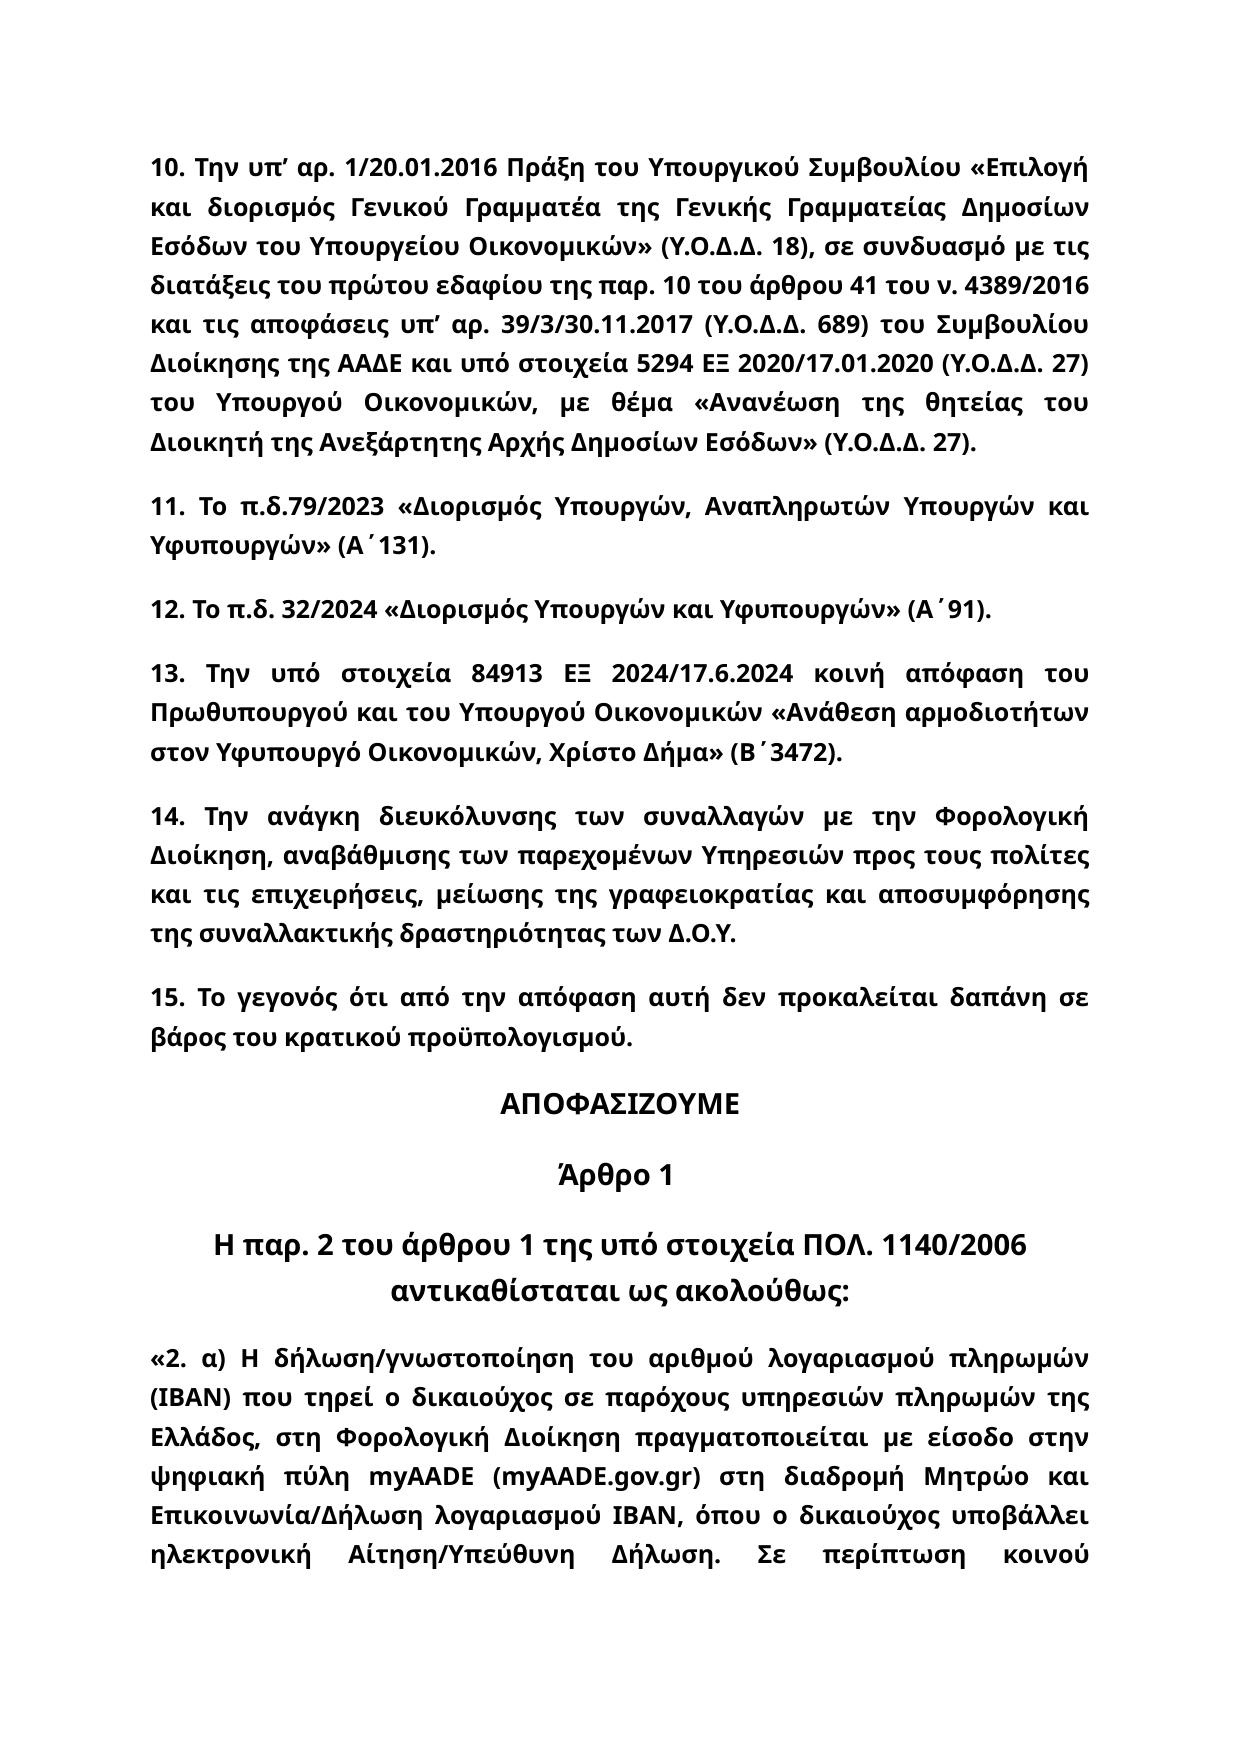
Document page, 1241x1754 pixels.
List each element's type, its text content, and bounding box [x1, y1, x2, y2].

text 10. Την υπ’ αρ. 1/20.01.2016 Πράξη του Υπουργικού Συμβουλίου «Επιλογή και διορισμός Γενικού Γραμματέα της Γενικής Γραμματείας Δημοσίων Εσόδων του Υπουργείου Οικονομικών» (Υ.Ο.Δ.Δ. 18), σε συνδυασμό με τις διατάξεις του πρώτου εδαφίου της παρ. 10 του άρθρου 41 του ν. 4389/2016 και τις αποφάσεις υπ’ αρ. 39/3/30.11.2017 (Υ.Ο.Δ.Δ. 689) του Συμβουλίου Διοίκησης της ΑΑΔΕ και υπό στοιχεία 5294 ΕΞ 2020/17.01.2020 (Υ.Ο.Δ.Δ. 27) του Υπουργού Οικονομικών, με θέμα «Ανανέωση της θητείας του Διοικητή της Ανεξάρτητης Αρχής Δημοσίων Εσόδων» (Υ.Ο.Δ.Δ. 27). [150, 150, 1090, 458]
text 12. Το π.δ. 32/2024 «Διορισμός Υπουργών και Υφυπουργών» (Α΄91). [150, 592, 1090, 626]
subtitle Η παρ. 2 του άρθρου 1 της υπό στοιχεία ΠΟΛ. 1140/2006 αντικαθίσταται ως ακολούθως: [150, 1224, 1090, 1310]
text 13. Την υπό στοιχεία 84913 ΕΞ 2024/17.6.2024 κοινή απόφαση του Πρωθυπουργού και του Υπουργού Οικονομικών «Ανάθεση αρμοδιοτήτων στον Υφυπουργό Οικονομικών, Χρίστο Δήμα» (Β΄3472). [150, 656, 1090, 768]
text 14. Την ανάγκη διευκόλυνσης των συναλλαγών με την Φορολογική Διοίκηση, αναβάθμισης των παρεχομένων Υπηρεσιών προς τους πολίτες και τις επιχειρήσεις, μείωσης της γραφειοκρατίας και αποσυμφόρησης της συναλλακτικής δραστηριότητας των Δ.Ο.Υ. [150, 798, 1090, 950]
text 11. Το π.δ.79/2023 «Διορισμός Υπουργών, Αναπληρωτών Υπουργών και Υφυπουργών» (Α΄131). [150, 488, 1090, 562]
text «2. α) Η δήλωση/γνωστοποίηση του αριθμού λογαριασμού πληρωμών (ΙΒΑΝ) που τηρεί ο δικαιούχος σε παρόχους υπηρεσιών πληρωμών της Ελλάδος, στη Φορολογική Διοίκηση πραγματοποιείται με είσοδο στην ψηφιακή πύλη myAADE (myAADE.gov.gr) στη διαδρομή Μητρώο και Επικοινωνία/Δήλωση λογαριασμού ΙΒΑΝ, όπου ο δικαιούχος υποβάλλει ηλεκτρονική Αίτηση/Υπεύθυνη Δήλωση. Σε περίπτωση κοινού [150, 1341, 1090, 1571]
subtitle Άρθρο 1 [150, 1154, 1090, 1194]
text 15. Το γεγονός ότι από την απόφαση αυτή δεν προκαλείται δαπάνη σε βάρος του κρατικού προϋπολογισμού. [150, 980, 1090, 1053]
text ΑΠΟΦΑΣΙΖΟΥΜΕ [150, 1083, 1090, 1123]
